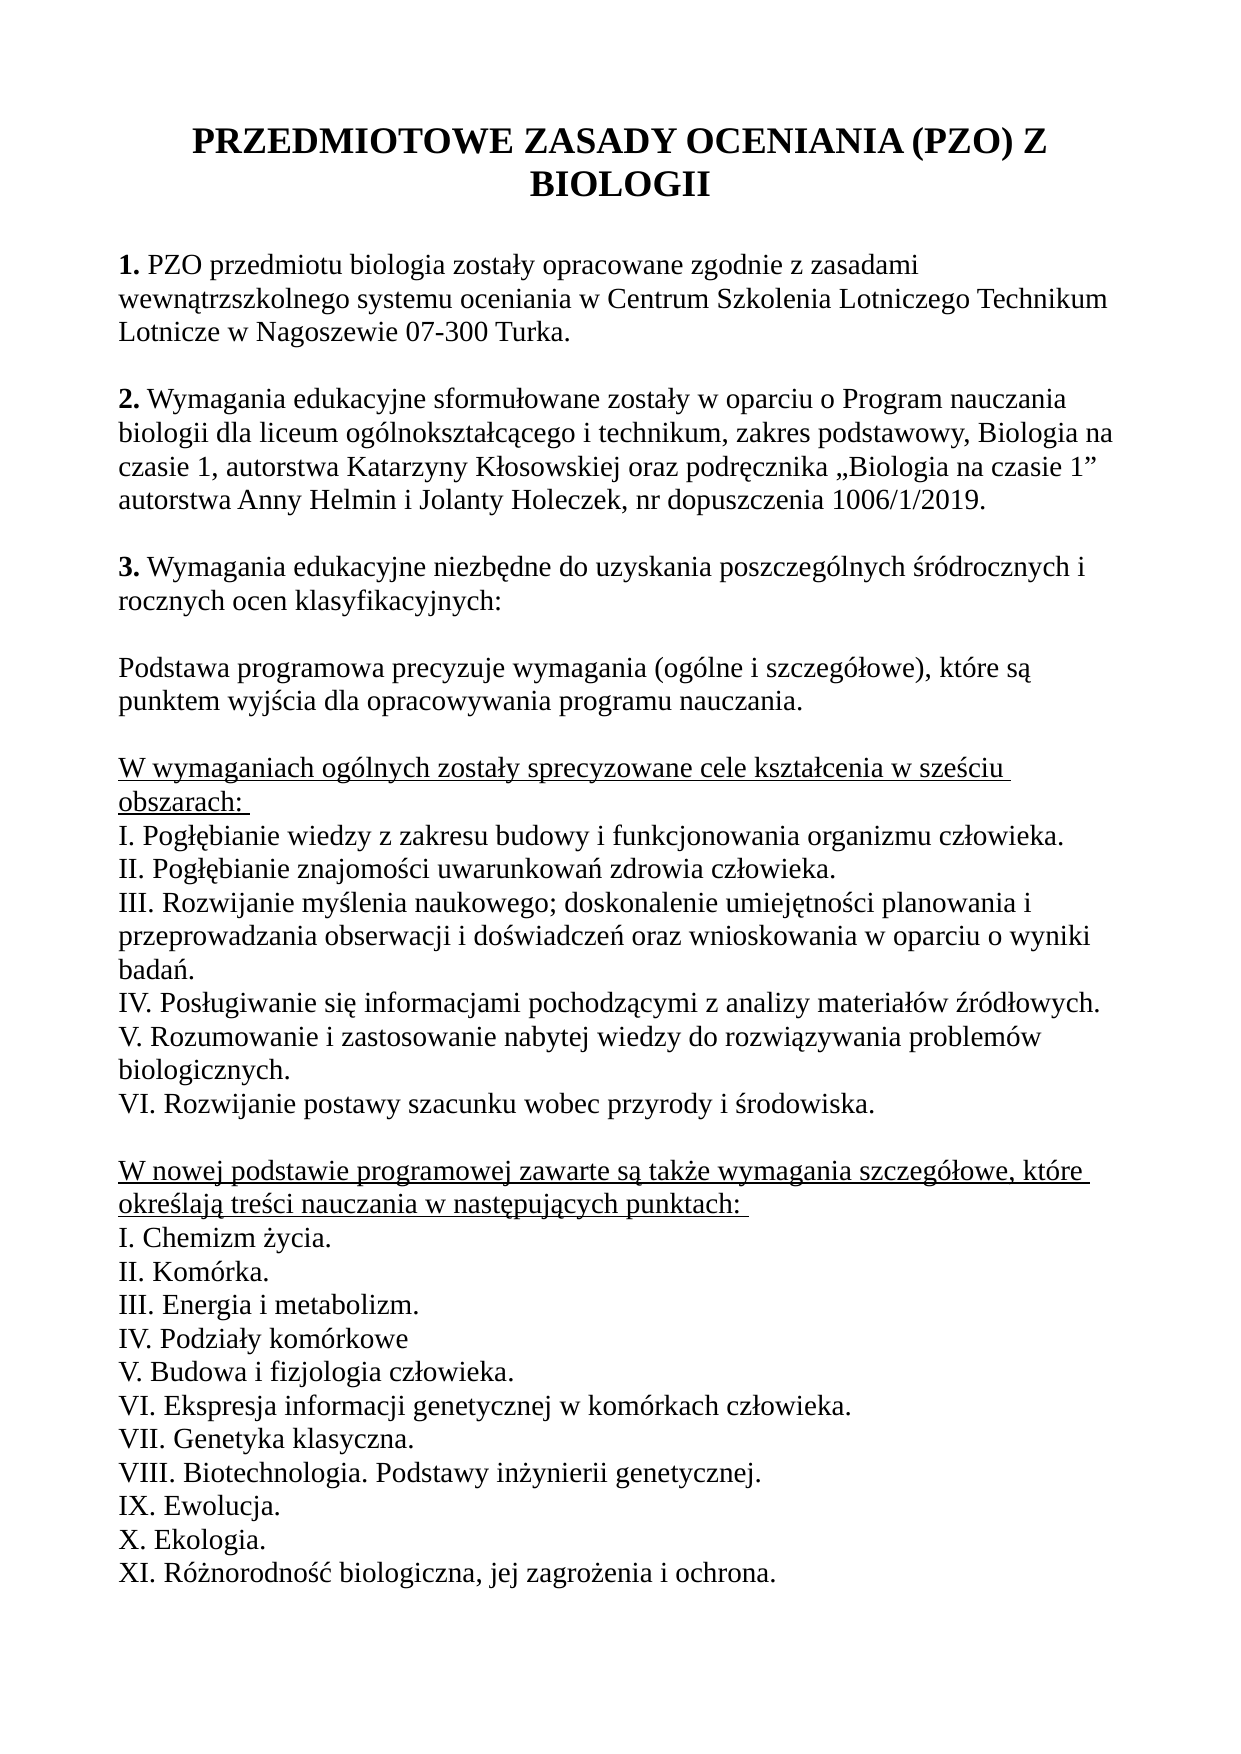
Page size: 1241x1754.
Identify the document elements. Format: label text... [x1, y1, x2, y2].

text II. Komórka. [118, 1254, 1122, 1287]
text 1. PZO przedmiotu biologia zostały opracowane zgodnie z zasadami wewnątrzszkolnego systemu oceniania w Centrum Szkolenia Lotniczego Technikum Lotnicze w Nagoszewie 07-300 Turka. [118, 247, 1122, 348]
text IV. Podziały komórkowe [118, 1321, 1122, 1354]
text W wymaganiach ogólnych zostały sprecyzowane cele kształcenia w sześciu obszarach: [118, 751, 1122, 818]
text IV. Posługiwanie się informacjami pochodzącymi z analizy materiałów źródłowych. [118, 985, 1122, 1019]
text I. Pogłębianie wiedzy z zakresu budowy i funkcjonowania organizmu człowieka. [118, 818, 1122, 851]
text V. Budowa i fizjologia człowieka. [118, 1354, 1122, 1388]
text IX. Ewolucja. [118, 1488, 1122, 1522]
text II. Pogłębianie znajomości uwarunkowań zdrowia człowieka. [118, 851, 1122, 885]
text VIII. Biotechnologia. Podstawy inżynierii genetycznej. [118, 1455, 1122, 1488]
text VII. Genetyka klasyczna. [118, 1421, 1122, 1455]
text Podstawa programowa precyzuje wymagania (ogólne i szczegółowe), które są punktem wyjścia dla opracowywania programu nauczania. [118, 650, 1122, 717]
text 3. Wymagania edukacyjne niezbędne do uzyskania poszczególnych śródrocznych i rocznych ocen klasyfikacyjnych: [118, 549, 1122, 616]
text III. Rozwijanie myślenia naukowego; doskonalenie umiejętności planowania i przeprowadzania obserwacji i doświadczeń oraz wnioskowania w oparciu o wyniki badań. [118, 885, 1122, 985]
text W nowej podstawie programowej zawarte są także wymagania szczegółowe, które określają treści nauczania w następujących punktach: [118, 1153, 1122, 1220]
text XI. Różnorodność biologiczna, jej zagrożenia i ochrona. [118, 1556, 1122, 1589]
text X. Ekologia. [118, 1522, 1122, 1556]
text VI. Ekspresja informacji genetycznej w komórkach człowieka. [118, 1388, 1122, 1421]
text 2. Wymagania edukacyjne sformułowane zostały w oparciu o Program nauczania biologii dla liceum ogólnokształcącego i technikum, zakres podstawowy, Biologia na czasie 1, autorstwa Katarzyny Kłosowskiej oraz podręcznika „Biologia na czasie 1” autorstwa Anny Helmin i Jolanty Holeczek, nr dopuszczenia 1006/1/2019. [118, 382, 1122, 516]
text V. Rozumowanie i zastosowanie nabytej wiedzy do rozwiązywania problemów biologicznych. [118, 1019, 1122, 1086]
text VI. Rozwijanie postawy szacunku wobec przyrody i środowiska. [118, 1086, 1122, 1119]
text I. Chemizm życia. [118, 1220, 1122, 1254]
text PRZEDMIOTOWE ZASADY OCENIANIA (PZO) Z BIOLOGII [118, 118, 1122, 204]
text III. Energia i metabolizm. [118, 1287, 1122, 1321]
